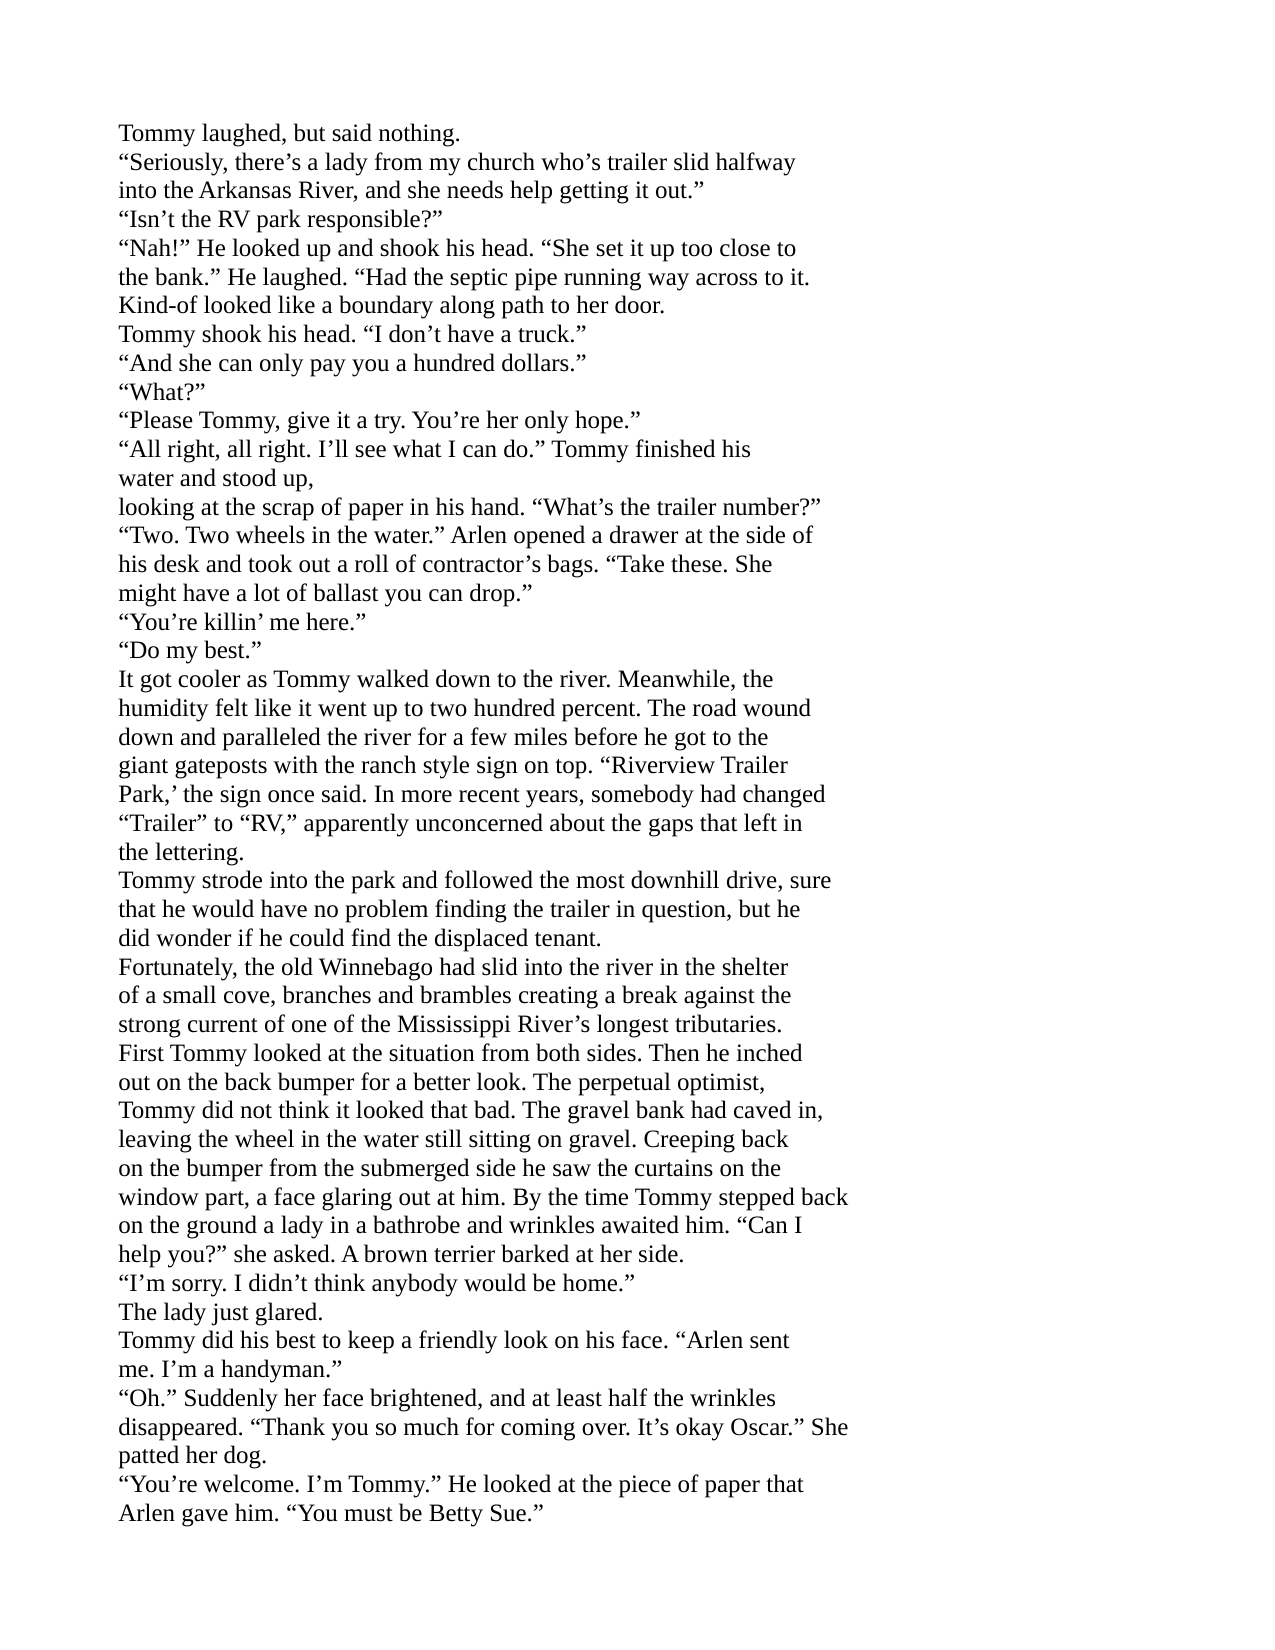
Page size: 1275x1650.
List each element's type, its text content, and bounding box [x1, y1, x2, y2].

text Arlen gave him. “You must be Betty Sue.” [118, 1498, 1157, 1527]
text that he would have no problem finding the trailer in question, but he [118, 894, 1157, 923]
text “You’re welcome. I’m Tommy.” He looked at the piece of paper that [118, 1469, 1157, 1498]
text “Oh.” Suddenly her face brightened, and at least half the wrinkles [118, 1383, 1157, 1412]
text “Isn’t the RV park responsible?” [118, 204, 1157, 233]
text It got cooler as Tommy walked down to the river. Meanwhile, the [118, 664, 1157, 693]
text Tommy did his best to keep a friendly look on his face. “Arlen sent [118, 1326, 1157, 1354]
text “Seriously, there’s a lady from my church who’s trailer slid halfway [118, 147, 1157, 176]
text Fortunately, the old Winnebago had slid into the river in the shelter [118, 952, 1157, 981]
text First Tommy looked at the situation from both sides. Then he inched [118, 1038, 1157, 1067]
text “Nah!” He looked up and shook his head. “She set it up too close to [118, 233, 1157, 262]
text his desk and took out a roll of contractor’s bags. “Take these. She [118, 549, 1157, 578]
text The lady just glared. [118, 1297, 1157, 1326]
text Tommy did not think it looked that bad. The gravel bank had caved in, [118, 1096, 1157, 1124]
text into the Arkansas River, and she needs help getting it out.” [118, 176, 1157, 204]
text down and paralleled the river for a few miles before he got to the [118, 722, 1157, 751]
text “What?” [118, 377, 1157, 406]
text “You’re killin’ me here.” [118, 607, 1157, 636]
text looking at the scrap of paper in his hand. “What’s the trailer number?” [118, 492, 1157, 521]
text “Do my best.” [118, 636, 1157, 664]
text “I’m sorry. I didn’t think anybody would be home.” [118, 1268, 1157, 1297]
text Park,’ the sign once said. In more recent years, somebody had changed [118, 779, 1157, 808]
text on the ground a lady in a bathrobe and wrinkles awaited him. “Can I [118, 1211, 1157, 1239]
text window part, a face glaring out at him. By the time Tommy stepped back [118, 1182, 1157, 1211]
text did wonder if he could find the displaced tenant. [118, 923, 1157, 952]
text humidity felt like it went up to two hundred percent. The road wound [118, 693, 1157, 722]
text the lettering. [118, 837, 1157, 866]
text me. I’m a handyman.” [118, 1354, 1157, 1383]
text water and stood up, [118, 463, 1157, 492]
text “Trailer” to “RV,” apparently unconcerned about the gaps that left in [118, 808, 1157, 837]
text help you?” she asked. A brown terrier barked at her side. [118, 1239, 1157, 1268]
text the bank.” He laughed. “Had the septic pipe running way across to it. [118, 262, 1157, 291]
text out on the back bumper for a better look. The perpetual optimist, [118, 1067, 1157, 1096]
text “And she can only pay you a hundred dollars.” [118, 348, 1157, 377]
text Tommy laughed, but said nothing. [118, 118, 1157, 147]
text “All right, all right. I’ll see what I can do.” Tommy finished his [118, 434, 1157, 463]
text patted her dog. [118, 1441, 1157, 1469]
text Tommy strode into the park and followed the most downhill drive, sure [118, 866, 1157, 894]
text disappeared. “Thank you so much for coming over. It’s okay Oscar.” She [118, 1412, 1157, 1441]
text strong current of one of the Mississippi River’s longest tributaries. [118, 1009, 1157, 1038]
text might have a lot of ballast you can drop.” [118, 578, 1157, 607]
text “Two. Two wheels in the water.” Arlen opened a drawer at the side of [118, 521, 1157, 549]
text of a small cove, branches and brambles creating a break against the [118, 981, 1157, 1009]
text Kind-of looked like a boundary along path to her door. [118, 291, 1157, 319]
text Tommy shook his head. “I don’t have a truck.” [118, 319, 1157, 348]
text “Please Tommy, give it a try. You’re her only hope.” [118, 406, 1157, 434]
text on the bumper from the submerged side he saw the curtains on the [118, 1153, 1157, 1182]
text leaving the wheel in the water still sitting on gravel. Creeping back [118, 1124, 1157, 1153]
text giant gateposts with the ranch style sign on top. “Riverview Trailer [118, 751, 1157, 779]
